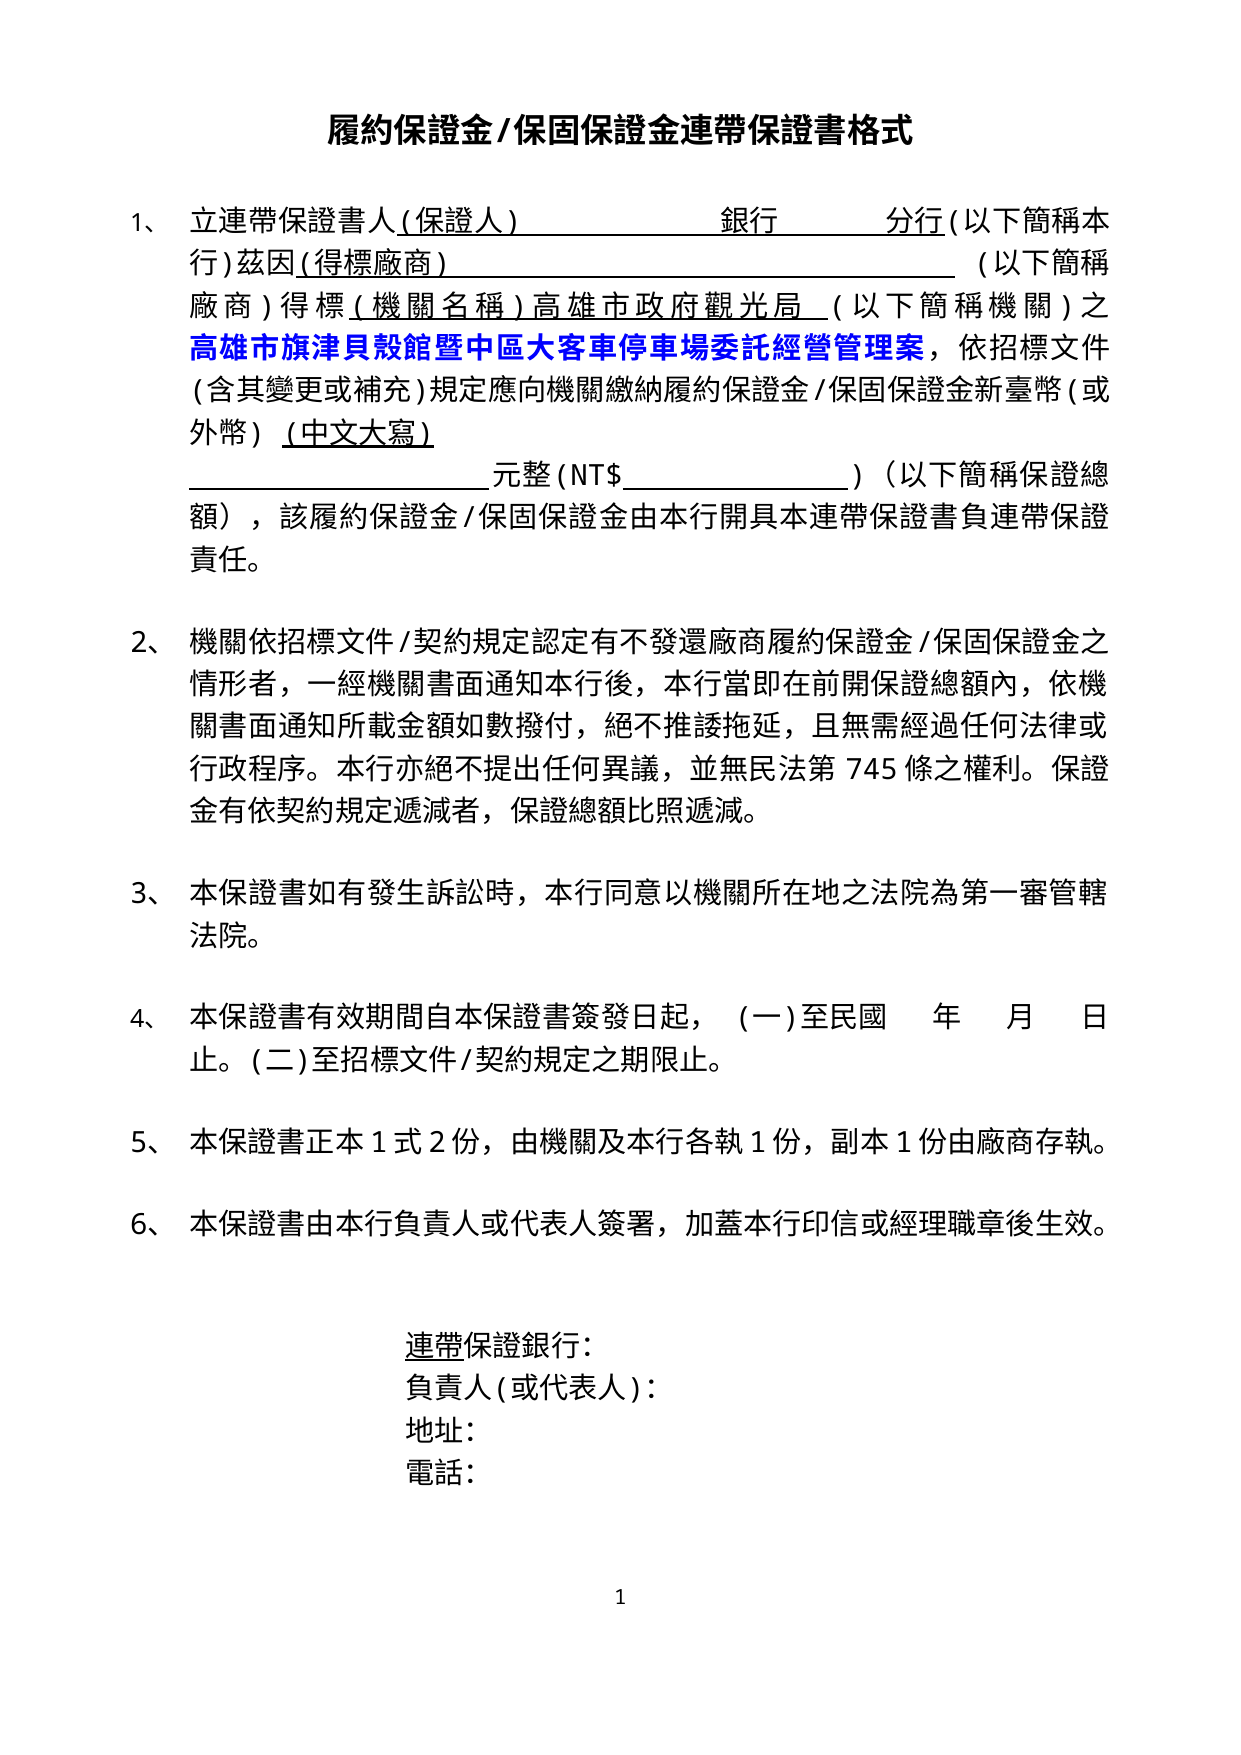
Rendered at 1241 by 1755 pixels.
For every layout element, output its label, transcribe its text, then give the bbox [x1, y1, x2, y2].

text 負責人(或代表人)： [130, 1365, 1110, 1407]
list 機關依招標文件/契約規定認定有不發還廠商履約保證金/保固保證金之情形者，一經機關書面通知本行後，本行當即在前開保證總額內，依機關書面通知所載金額如數撥付，絕不推諉拖延，且無需經過任何法律或行政程序。本行亦絕不提出任何異議，並無民法第745條之權利。保證金有依契約規定遞減者，保證總額比照遞減。 [130, 618, 1110, 830]
text 元整(NT$ )（以下簡稱保證總額），該履約保證金/保固保證金由本行開具本連帶保證書負連帶保證責任。 [189, 452, 1110, 579]
list 本保證書由本行負責人或代表人簽署，加蓋本行印信或經理職章後生效。 [130, 1201, 1110, 1243]
list 本保證書正本1式2份，由機關及本行各執1份，副本1份由廠商存執。 [130, 1118, 1110, 1161]
text 電話： [130, 1449, 1110, 1492]
text 履約保證金/保固保證金連帶保證書格式 [130, 103, 1110, 152]
text 地址： [130, 1407, 1110, 1449]
list 本保證書如有發生訴訟時，本行同意以機關所在地之法院為第一審管轄法院。 [130, 870, 1110, 954]
text 連帶保證銀行： [130, 1322, 1110, 1365]
list 本保證書有效期間自本保證書簽發日起， (一)至民國 年 月 日止。(二)至招標文件/契約規定之期限止。 [130, 994, 1110, 1079]
list 立連帶保證書人(保證人) 銀行 分行(以下簡稱本行)茲因(得標廠商) (以下簡稱廠商)得標(機關名稱)高雄市政府觀光局 (以下簡稱機關)之 高雄市旗津貝殼館暨中區大客車停車場委託經營管理案，依招標文件(含其變更或補充)規定應向機關繳納履約保證金/保固保證金新臺幣(或外幣) (中文大寫) [130, 197, 1110, 452]
